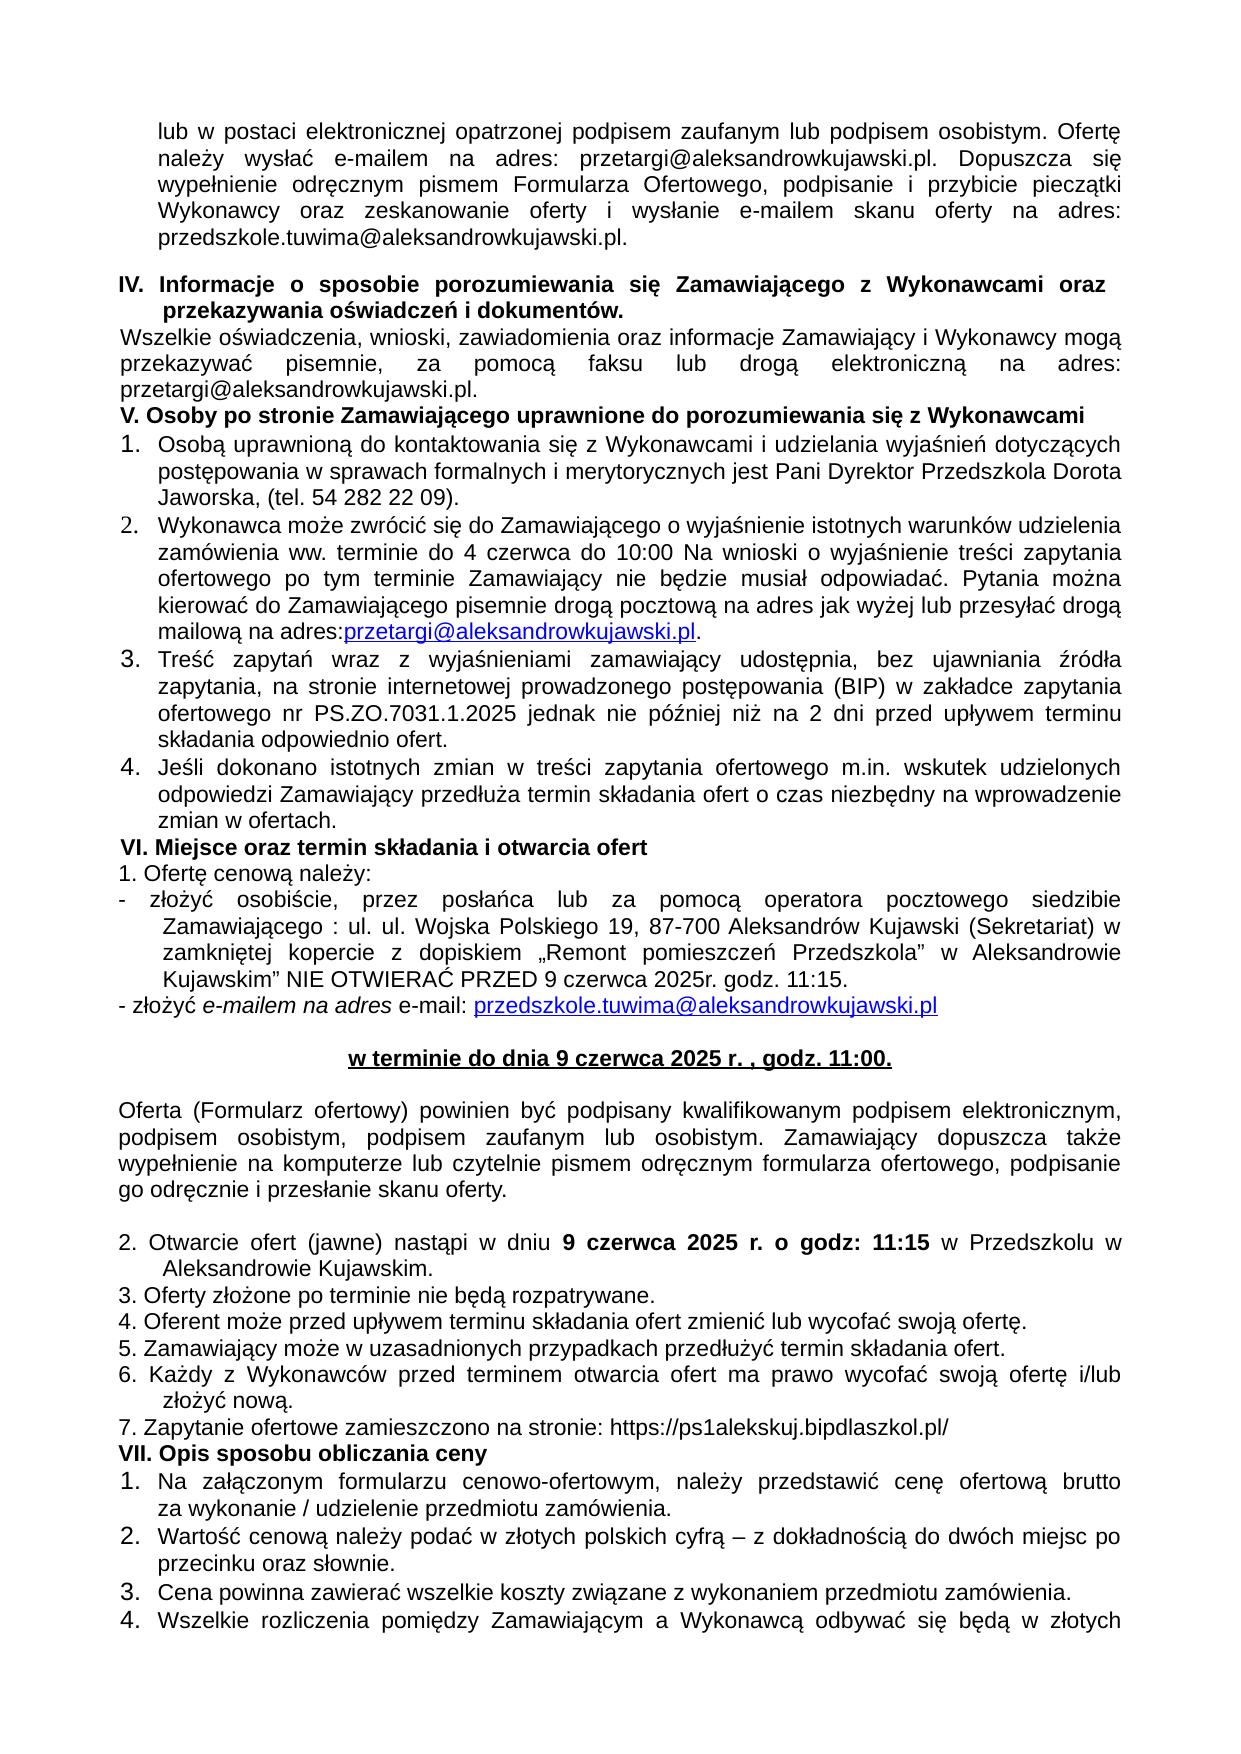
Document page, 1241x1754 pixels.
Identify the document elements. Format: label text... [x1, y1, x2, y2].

text - złożyć e-mailem na adres e-mail: przedszkole.tuwima@aleksandrowkujawski.pl [118, 992, 1122, 1018]
text Oferta (Formularz ofertowy) powinien być podpisany kwalifikowanym podpisem elektronicznym, podpisem osobistym, podpisem zaufanym lub osobistym. Zamawiający dopuszcza także wypełnienie na komputerze lub czytelnie pismem odręcznym formularza ofertowego, podpisanie go odręcznie i przesłanie skanu oferty. [118, 1097, 1122, 1203]
text 3. Oferty złożone po terminie nie będą rozpatrywane. [118, 1282, 1122, 1308]
list lub w postaci elektronicznej opatrzonej podpisem zaufanym lub podpisem osobistym. Ofertę należy wysłać e-mailem na adres: przetargi@aleksandrowkujawski.pl. Dopuszcza się wypełnienie odręcznym pismem Formularza Ofertowego, podpisanie i przybicie pieczątki Wykonawcy oraz zeskanowanie oferty i wysłanie e-mailem skanu oferty na adres: przedszkole.tuwima@aleksandrowkujawski.pl. [120, 118, 1122, 250]
text 6. Każdy z Wykonawców przed terminem otwarcia ofert ma prawo wycofać swoją ofertę i/lub złożyć nową. [118, 1361, 1122, 1413]
list Osobą uprawnioną do kontaktowania się z Wykonawcami i udzielania wyjaśnień dotyczących postępowania w sprawach formalnych i merytorycznych jest Pani Dyrektor Przedszkola Dorota Jaworska, (tel. 54 282 22 09). [120, 429, 1122, 510]
text Wszelkie oświadczenia, wnioski, zawiadomienia oraz informacje Zamawiający i Wykonawcy mogą przekazywać pisemnie, za pomocą faksu lub drogą elektroniczną na adres: przetargi@aleksandrowkujawski.pl. [120, 323, 1122, 402]
text 7. Zapytanie ofertowe zamieszczono na stronie: https://ps1alekskuj.bipdlaszkol.pl/ [118, 1413, 1122, 1440]
text VI. Miejsce oraz termin składania i otwarcia ofert [120, 834, 1122, 860]
list Wartość cenową należy podać w złotych polskich cyfrą – z dokładnością do dwóch miejsc po przecinku oraz słownie. [120, 1521, 1122, 1576]
text IV. Informacje o sposobie porozumiewania się Zamawiającego z Wykonawcami oraz przekazywania oświadczeń i dokumentów. [118, 271, 1122, 323]
text VII. Opis sposobu obliczania ceny [118, 1440, 1122, 1466]
text 4. Oferent może przed upływem terminu składania ofert zmienić lub wycofać swoją ofertę. [118, 1308, 1122, 1334]
list Treść zapytań wraz z wyjaśnieniami zamawiający udostępnia, bez ujawniania źródła zapytania, na stronie internetowej prowadzonego postępowania (BIP) w zakładce zapytania ofertowego nr PS.ZO.7031.1.2025 jednak nie później niż na 2 dni przed upływem terminu składania odpowiednio ofert. [120, 644, 1122, 752]
list Wykonawca może zwrócić się do Zamawiającego o wyjaśnienie istotnych warunków udzielenia zamówienia ww. terminie do 4 czerwca do 10:00 Na wnioski o wyjaśnienie treści zapytania ofertowego po tym terminie Zamawiający nie będzie musiał odpowiadać. Pytania można kierować do Zamawiającego pisemnie drogą pocztową na adres jak wyżej lub przesyłać drogą mailową na adres:przetargi@aleksandrowkujawski.pl. [120, 510, 1122, 644]
list Jeśli dokonano istotnych zmian w treści zapytania ofertowego m.in. wskutek udzielonych odpowiedzi Zamawiający przedłuża termin składania ofert o czas niezbędny na wprowadzenie zmian w ofertach. [120, 752, 1122, 834]
text w terminie do dnia 9 czerwca 2025 r. , godz. 11:00. [118, 1044, 1122, 1071]
text 5. Zamawiający może w uzasadnionych przypadkach przedłużyć termin składania ofert. [118, 1334, 1122, 1361]
text 1. Ofertę cenową należy: [118, 860, 1122, 886]
text V. Osoby po stronie Zamawiającego uprawnione do porozumiewania się z Wykonawcami [120, 402, 1122, 429]
text 2. Otwarcie ofert (jawne) nastąpi w dniu 9 czerwca 2025 r. o godz: 11:15 w Przedszkolu w Aleksandrowie Kujawskim. [118, 1229, 1122, 1282]
list Wszelkie rozliczenia pomiędzy Zamawiającym a Wykonawcą odbywać się będą w złotych [120, 1605, 1122, 1634]
list Na załączonym formularzu cenowo-ofertowym, należy przedstawić cenę ofertową brutto za wykonanie / udzielenie przedmiotu zamówienia. [120, 1466, 1122, 1521]
text - złożyć osobiście, przez posłańca lub za pomocą operatora pocztowego siedzibie Zamawiającego : ul. ul. Wojska Polskiego 19, 87-700 Aleksandrów Kujawski (Sekretariat) w zamkniętej kopercie z dopiskiem „Remont pomieszczeń Przedszkola” w Aleksandrowie Kujawskim” NIE OTWIERAĆ PRZED 9 czerwca 2025r. godz. 11:15. [118, 886, 1122, 992]
list Cena powinna zawierać wszelkie koszty związane z wykonaniem przedmiotu zamówienia. [120, 1576, 1122, 1605]
